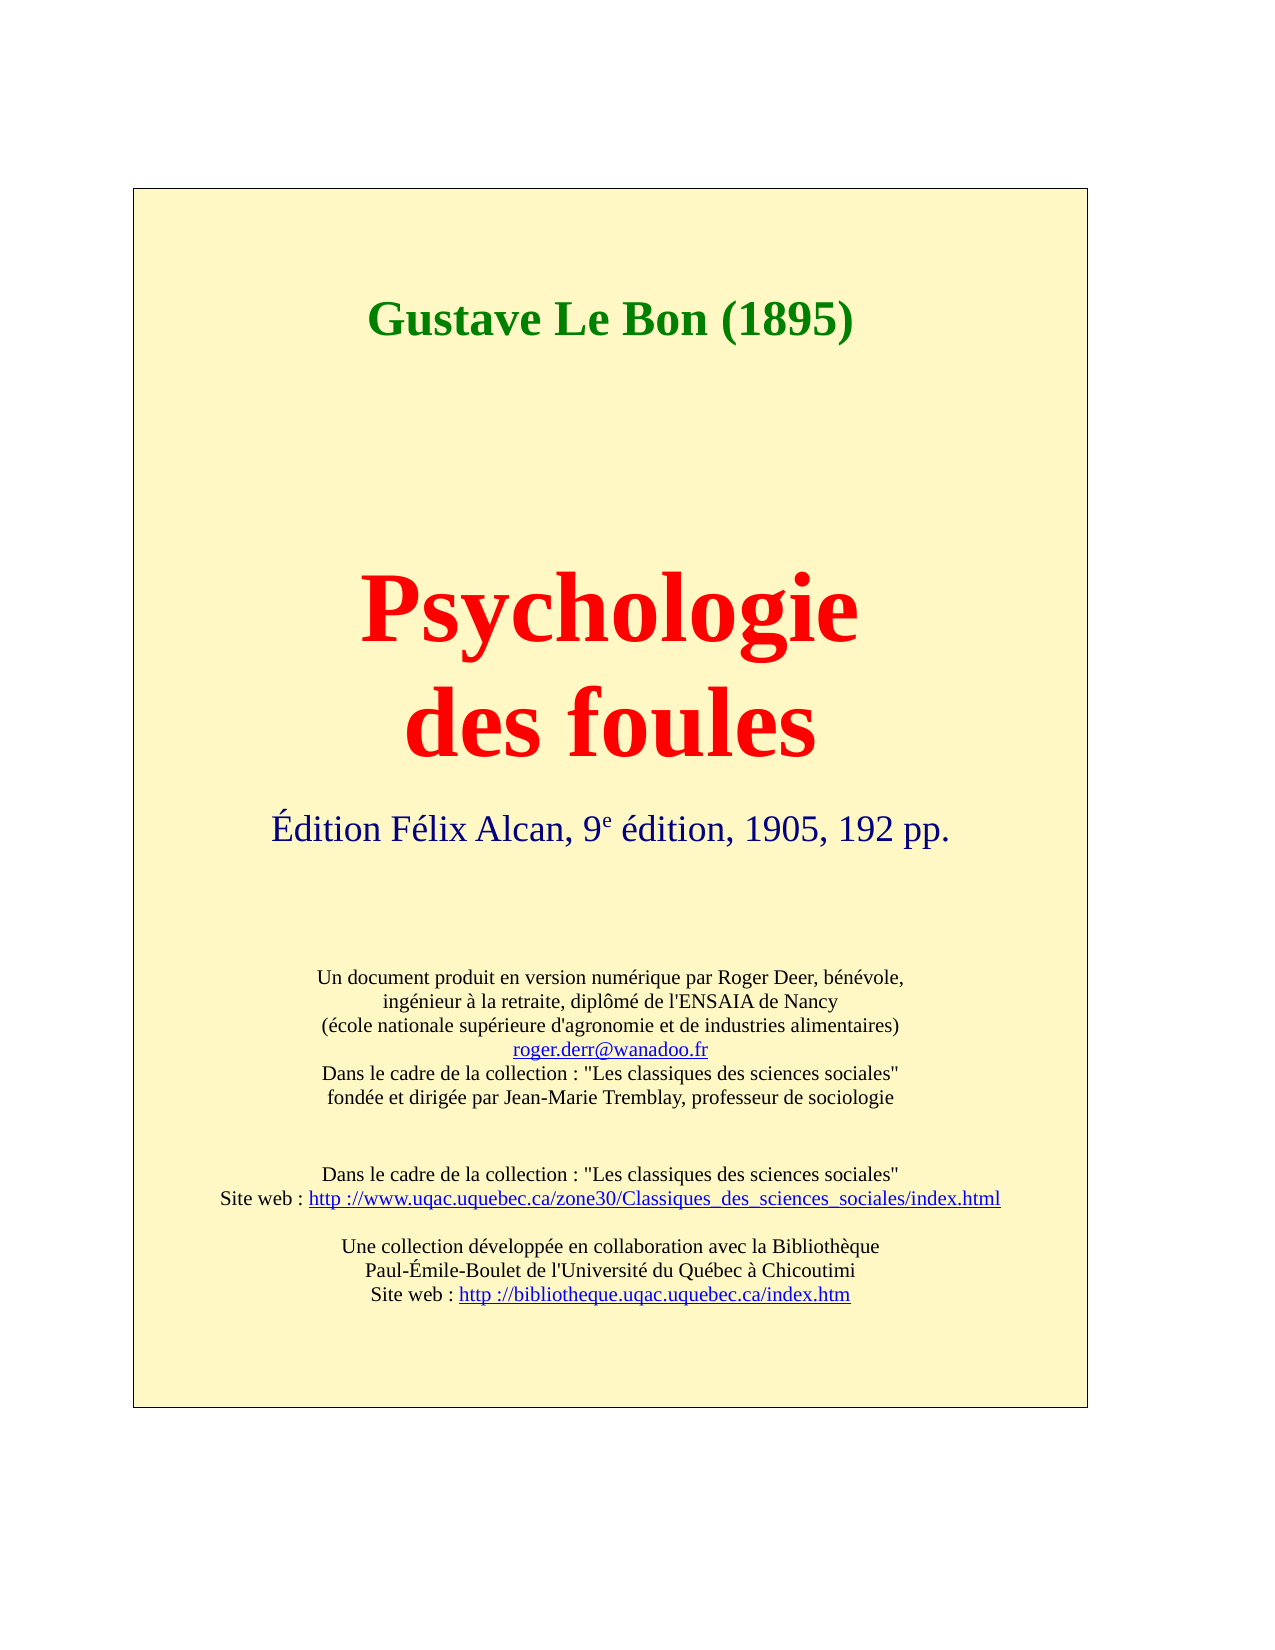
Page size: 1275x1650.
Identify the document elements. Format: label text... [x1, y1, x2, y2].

table_header Gustave Le Bon (1895) Psychologie des foules Édition Félix Alcan, 9e édition, 1905, 192 pp. Un document produit en version numérique par Roger Deer, bénévole, ingénieur à la retraite, diplômé de l'ENSAIA de Nancy (école nationale supérieure d'agronomie et de industries alimentaires) roger.derr@wanadoo.fr Dans le cadre de la collection : "Les classiques des sciences sociales" fondée et dirigée par Jean-Marie Tremblay, professeur de sociologie Dans le cadre de la collection : "Les classiques des sciences sociales" Site web : http ://www.uqac.uquebec.ca/zone30/Classiques_des_sciences_sociales/index.html Une collection développée en collaboration avec la Bibliothèque Paul-Émile-Boulet de l'Université du Québec à Chicoutimi Site web : http ://bibliotheque.uqac.uquebec.ca/index.htm [134, 189, 1087, 1407]
